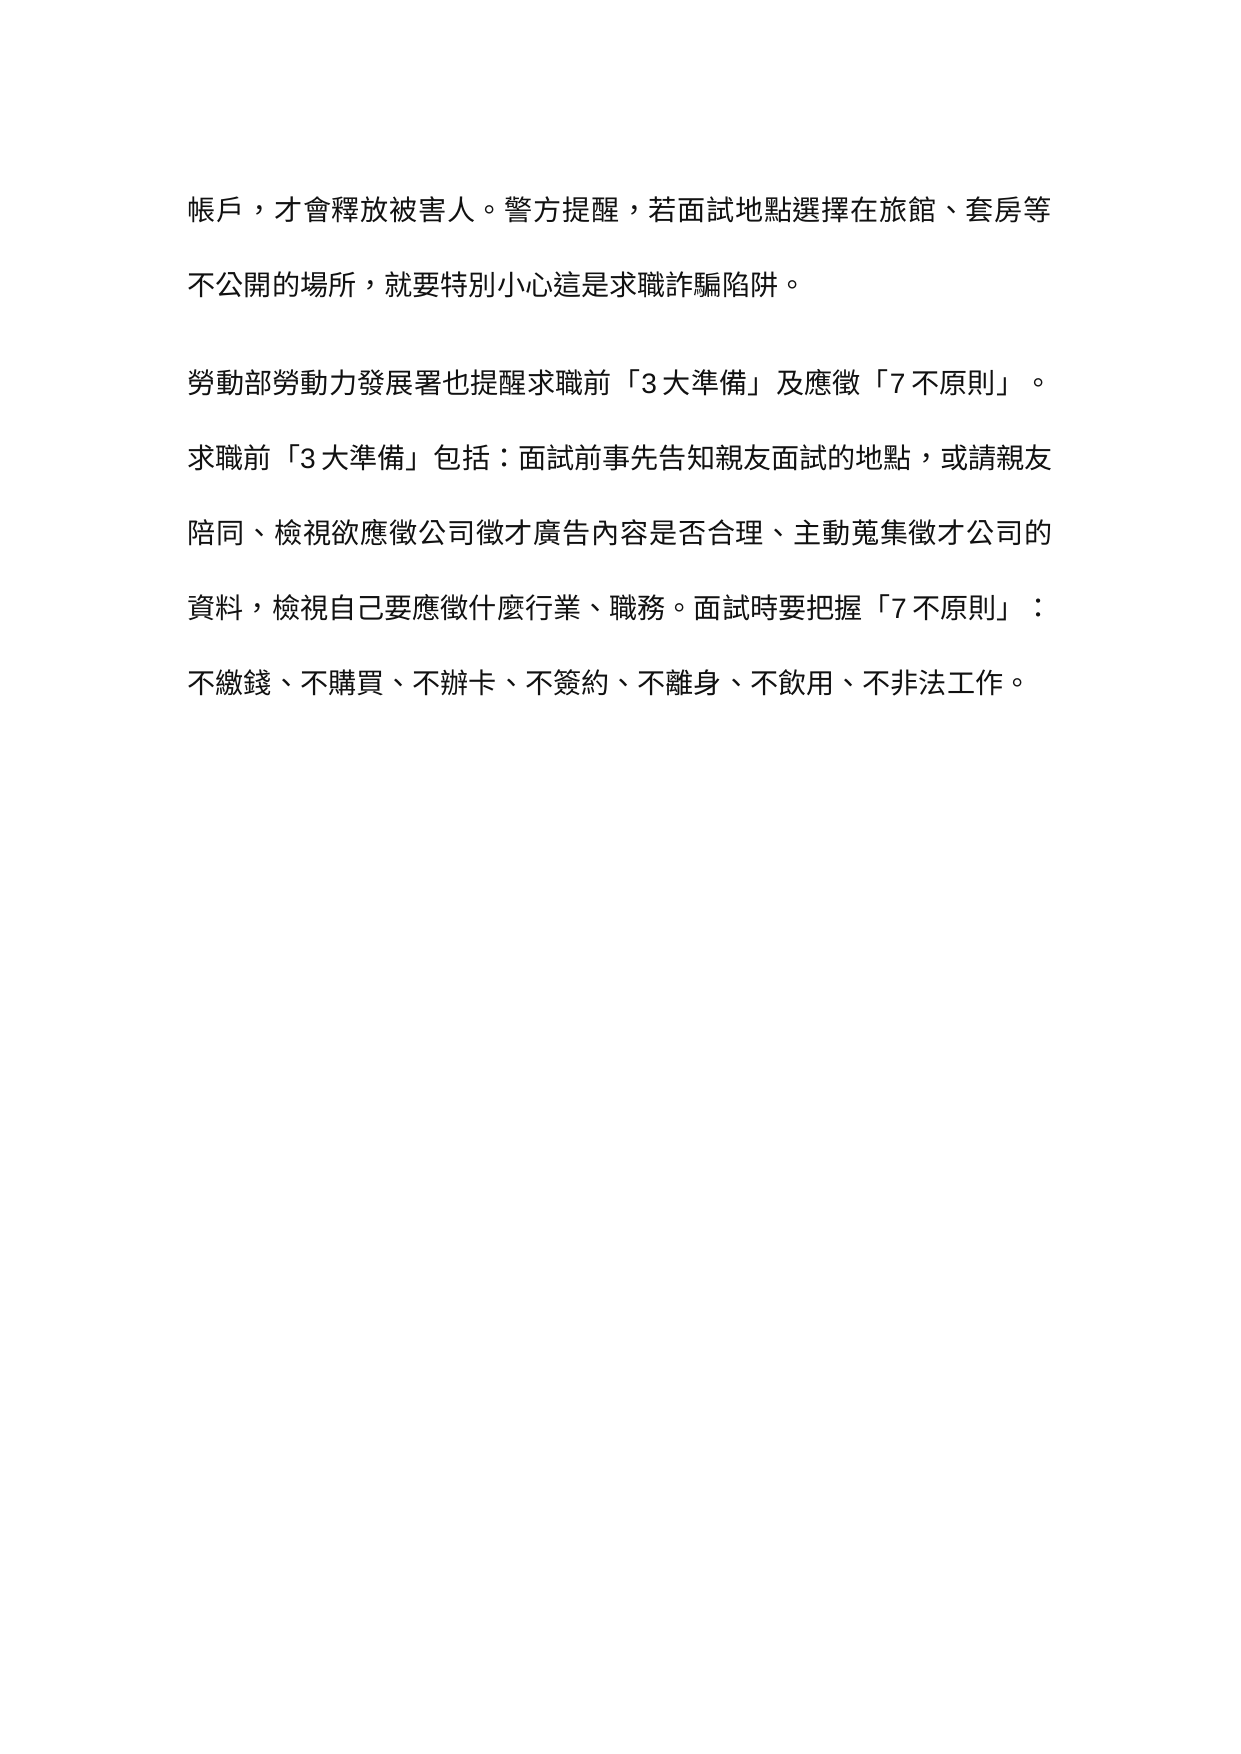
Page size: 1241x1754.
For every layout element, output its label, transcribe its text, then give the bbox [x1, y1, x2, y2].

text 另外，也有詐騙集團在網路刊登工作廣告，以高薪吸引民眾上門面試，再以拿貸款等騙詞，把被害人帶到控房控制行動，等到帳戶變成警示帳戶，才會釋放被害人。警方提醒，若面試地點選擇在旅館、套房等不公開的場所，就要特別小心這是求職詐騙陷阱。 [187, 164, 1053, 314]
text 勞動部勞動力發展署也提醒求職前「3大準備」及應徵「7不原則」。求職前「3大準備」包括：面試前事先告知親友面試的地點，或請親友陪同、檢視欲應徵公司徵才廣告內容是否合理、主動蒐集徵才公司的資料，檢視自己要應徵什麼行業、職務。面試時要把握「7不原則」：不繳錢、不購買、不辦卡、不簽約、不離身、不飲用、不非法工作。 [187, 338, 1053, 713]
